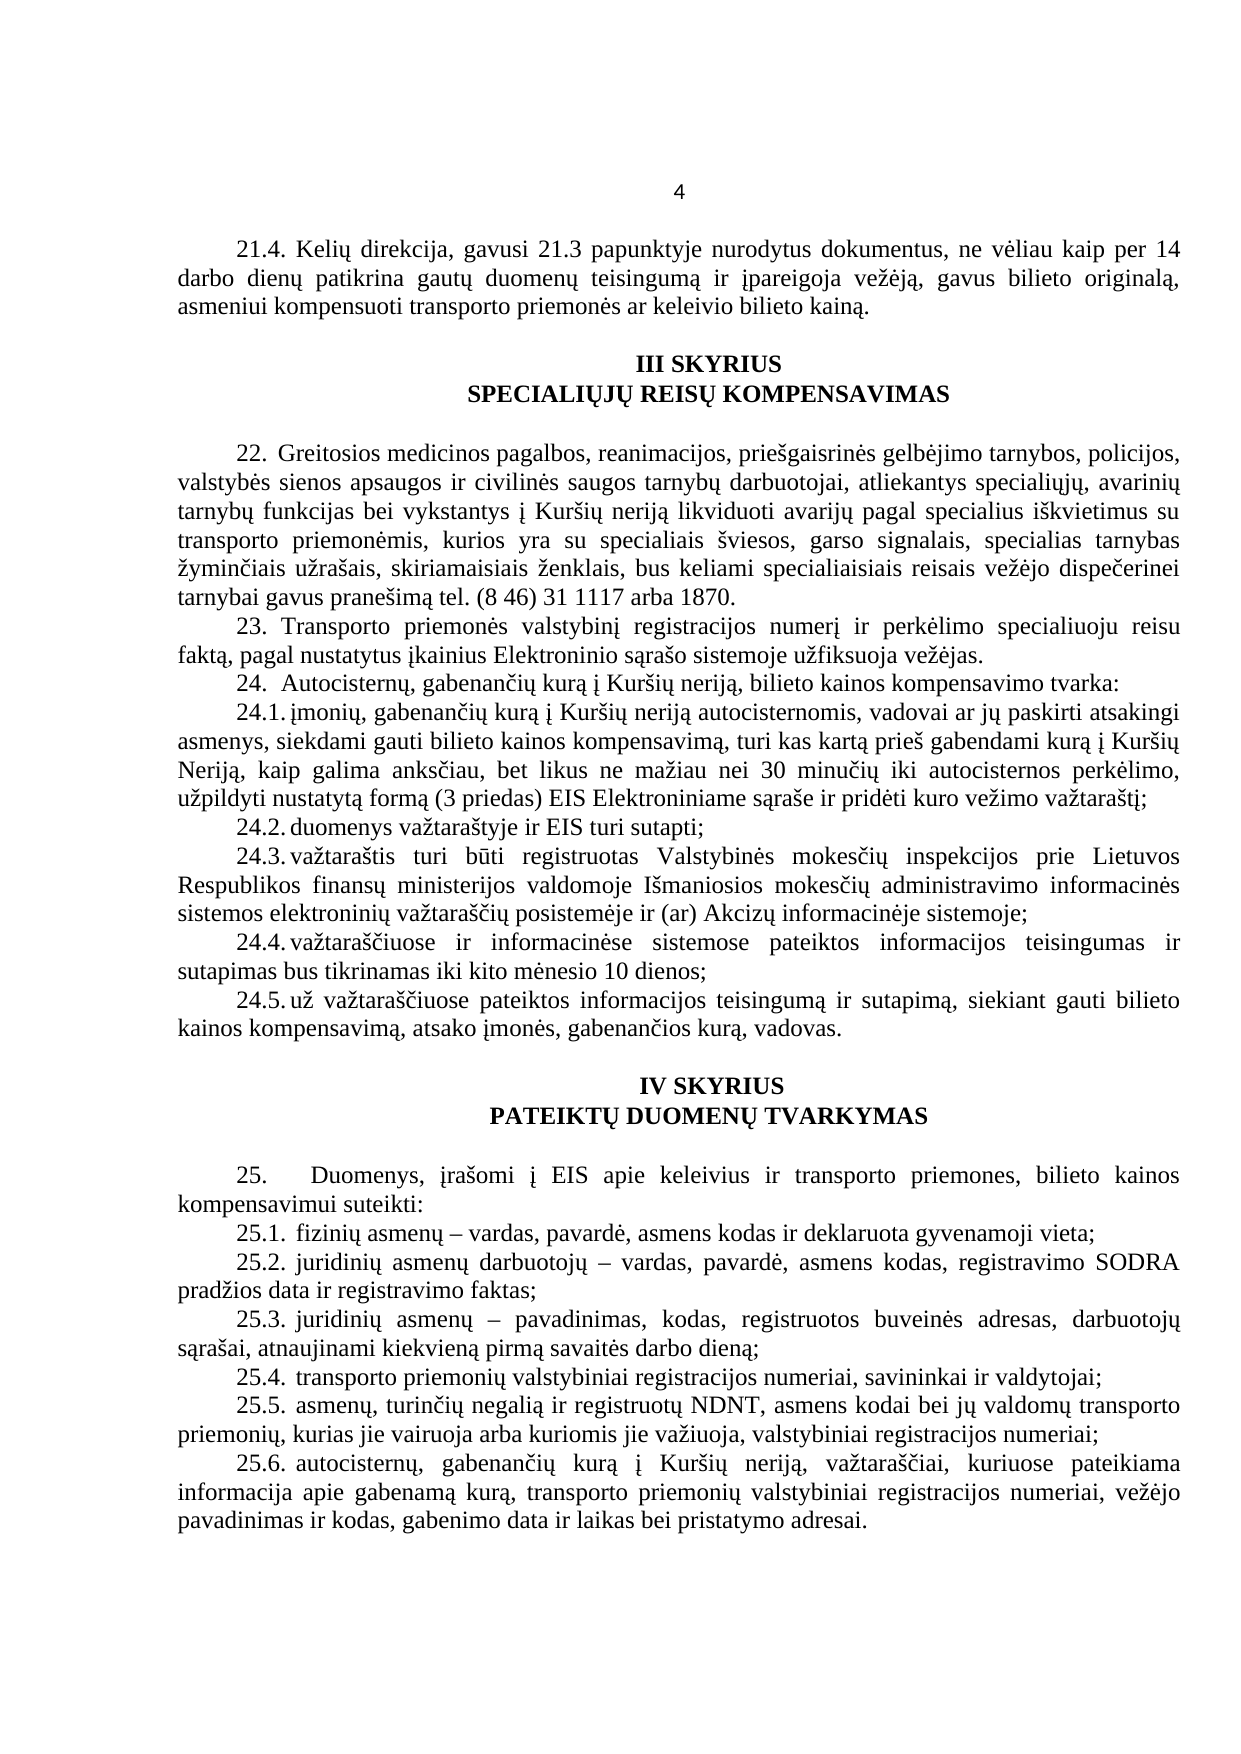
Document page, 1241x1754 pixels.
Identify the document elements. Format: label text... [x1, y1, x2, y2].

text III SKYRIUS [177, 349, 1181, 378]
text 24.4. važtaraščiuose ir informacinėse sistemose pateiktos informacijos teisingumas ir sutapimas bus tikrinamas iki kito mėnesio 10 dienos; [177, 927, 1181, 985]
text 24.3. važtaraštis turi būti registruotas Valstybinės mokesčių inspekcijos prie Lietuvos Respublikos finansų ministerijos valdomoje Išmaniosios mokesčių administravimo informacinės sistemos elektroninių važtaraščių posistemėje ir (ar) Akcizų informacinėje sistemoje; [177, 841, 1181, 927]
text 25. Duomenys, įrašomi į EIS apie keleivius ir transporto priemones, bilieto kainos kompensavimui suteikti: [177, 1161, 1181, 1218]
text 25.2. juridinių asmenų darbuotojų – vardas, pavardė, asmens kodas, registravimo SODRA pradžios data ir registravimo faktas; [177, 1247, 1181, 1304]
text 22. Greitosios medicinos pagalbos, reanimacijos, priešgaisrinės gelbėjimo tarnybos, policijos, valstybės sienos apsaugos ir civilinės saugos tarnybų darbuotojai, atliekantys specialiųjų, avarinių tarnybų funkcijas bei vykstantys į Kuršių neriją likviduoti avarijų pagal specialius iškvietimus su transporto priemonėmis, kurios yra su specialiais šviesos, garso signalais, specialias tarnybas žyminčiais užrašais, skiriamaisiais ženklais, bus keliami specialiaisiais reisais vežėjo dispečerinei tarnybai gavus pranešimą tel. (8 46) 31 1117 arba 1870. [177, 438, 1181, 611]
text 25.1. fizinių asmenų – vardas, pavardė, asmens kodas ir deklaruota gyvenamoji vieta; [177, 1218, 1181, 1247]
text 24.5. už važtaraščiuose pateiktos informacijos teisingumą ir sutapimą, siekiant gauti bilieto kainos kompensavimą, atsako įmonės, gabenančios kurą, vadovas. [177, 985, 1181, 1042]
text 25.5. asmenų, turinčių negalią ir registruotų NDNT, asmens kodai bei jų valdomų transporto priemonių, kurias jie vairuoja arba kuriomis jie važiuoja, valstybiniai registracijos numeriai; [177, 1391, 1181, 1448]
text 21.4. Kelių direkcija, gavusi 21.3 papunktyje nurodytus dokumentus, ne vėliau kaip per 14 darbo dienų patikrina gautų duomenų teisingumą ir įpareigoja vežėją, gavus bilieto originalą, asmeniui kompensuoti transporto priemonės ar keleivio bilieto kainą. [177, 234, 1181, 320]
text IV SKYRIUS [177, 1071, 1181, 1100]
text 25.3. juridinių asmenų – pavadinimas, kodas, registruotos buveinės adresas, darbuotojų sąrašai, atnaujinami kiekvieną pirmą savaitės darbo dieną; [177, 1304, 1181, 1362]
text 24. Autocisternų, gabenančių kurą į Kuršių neriją, bilieto kainos kompensavimo tvarka: [177, 668, 1181, 697]
text 24.1. įmonių, gabenančių kurą į Kuršių neriją autocisternomis, vadovai ar jų paskirti atsakingi asmenys, siekdami gauti bilieto kainos kompensavimą, turi kas kartą prieš gabendami kurą į Kuršių Neriją, kaip galima anksčiau, bet likus ne mažiau nei 30 minučių iki autocisternos perkėlimo, užpildyti nustatytą formą (3 priedas) EIS Elektroniniame sąraše ir pridėti kuro vežimo važtaraštį; [177, 697, 1181, 812]
text 25.4. transporto priemonių valstybiniai registracijos numeriai, savininkai ir valdytojai; [177, 1362, 1181, 1391]
text 25.6. autocisternų, gabenančių kurą į Kuršių neriją, važtaraščiai, kuriuose pateikiama informacija apie gabenamą kurą, transporto priemonių valstybiniai registracijos numeriai, vežėjo pavadinimas ir kodas, gabenimo data ir laikas bei pristatymo adresai. [177, 1448, 1181, 1534]
text SPECIALIŲJŲ REISŲ KOMPENSAVIMAS [177, 379, 1181, 408]
text 23. Transporto priemonės valstybinį registracijos numerį ir perkėlimo specialiuoju reisu faktą, pagal nustatytus įkainius Elektroninio sąrašo sistemoje užfiksuoja vežėjas. [177, 611, 1181, 668]
text 24.2. duomenys važtaraštyje ir EIS turi sutapti; [177, 812, 1181, 841]
text PATEIKTŲ DUOMENŲ TVARKYMAS [177, 1101, 1181, 1130]
